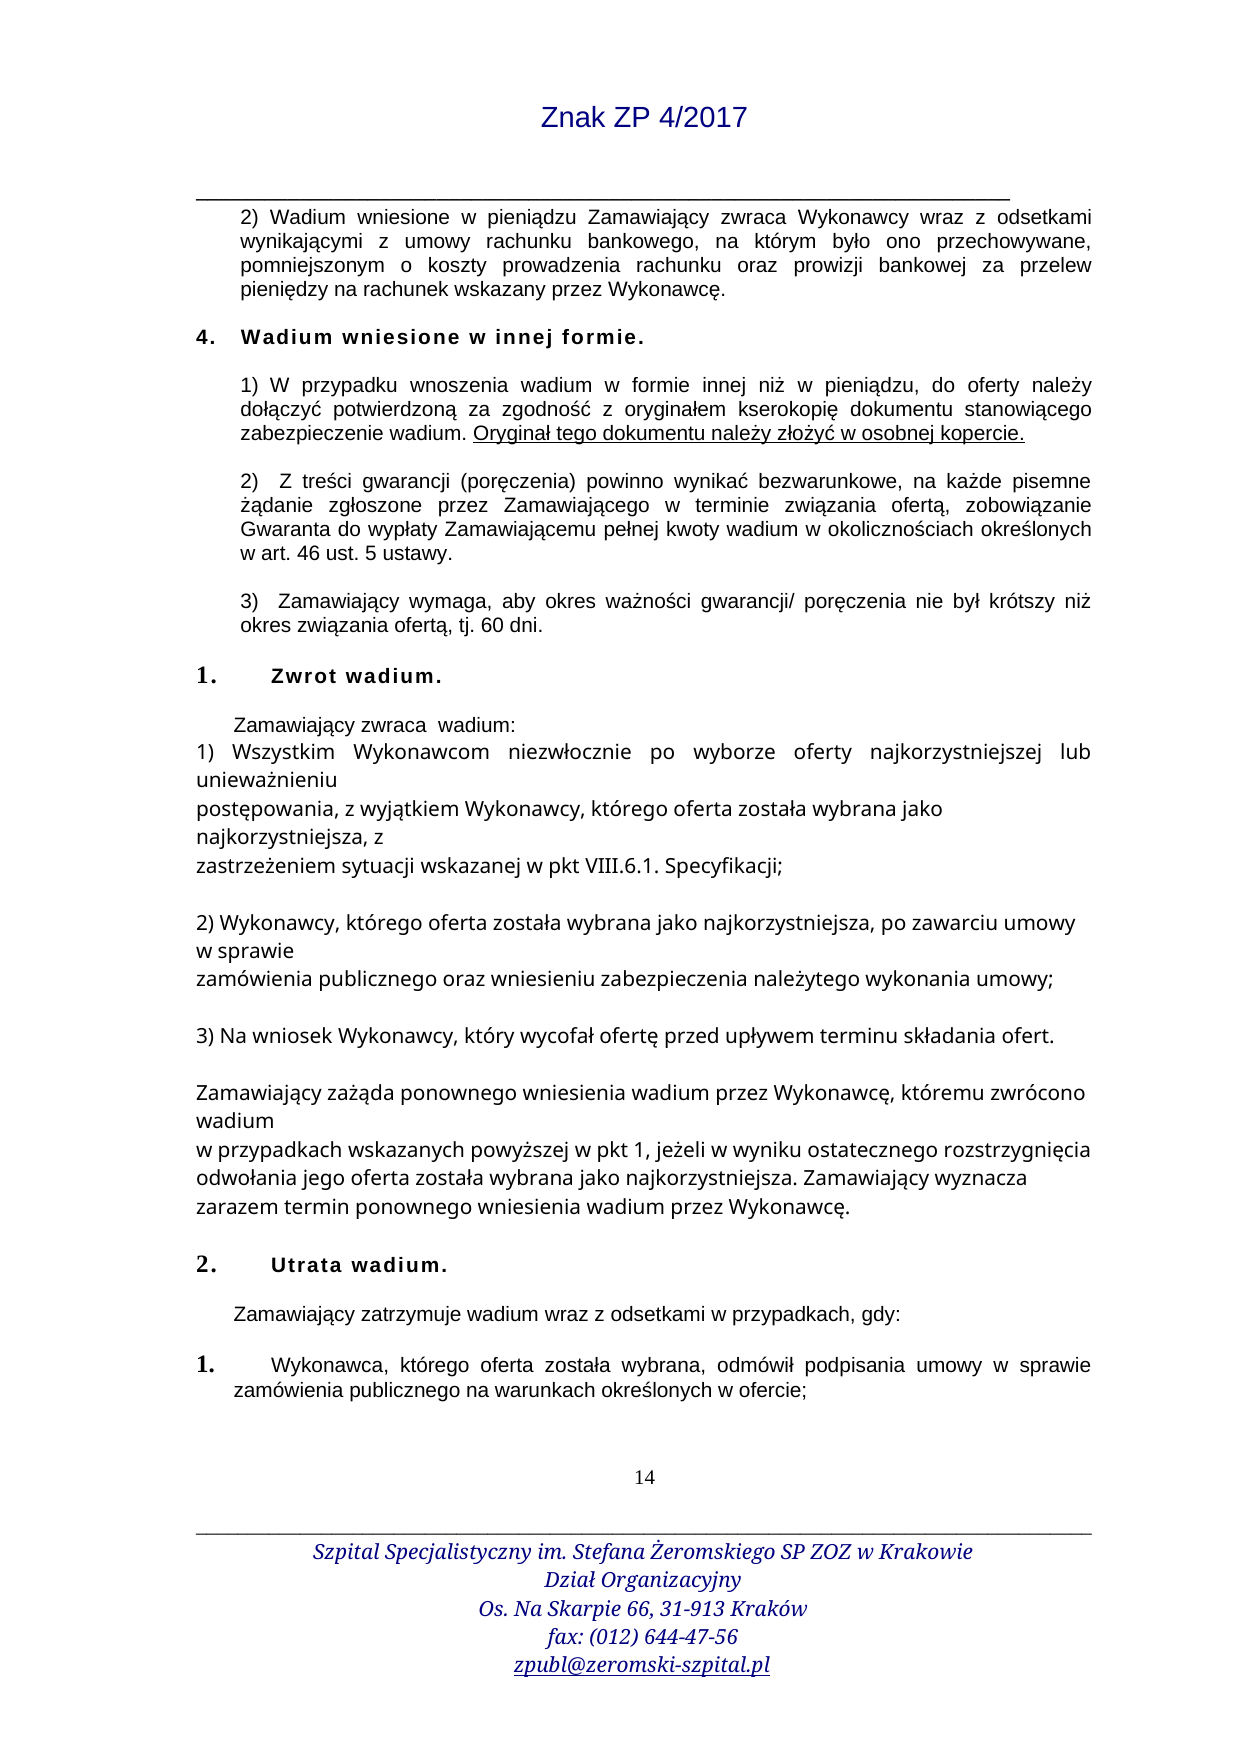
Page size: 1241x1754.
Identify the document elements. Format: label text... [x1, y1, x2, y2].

list Wykonawca, którego oferta została wybrana, odmówił podpisania umowy w sprawie zamówienia publicznego na warunkach określonych w ofercie; [196, 1349, 1093, 1402]
text Zamawiający zażąda ponownego wniesienia wadium przez Wykonawcę, któremu zwrócono wadium [196, 1078, 1093, 1135]
text 3) Zamawiający wymaga, aby okres ważności gwarancji/ poręczenia nie był krótszy niż okres związania ofertą, tj. 60 dni. [240, 588, 1093, 636]
text w przypadkach wskazanych powyższej w pkt 1, jeżeli w wyniku ostatecznego rozstrzygnięcia odwołania jego oferta została wybrana jako najkorzystniejsza. Zamawiający wyznacza zarazem termin ponownego wniesienia wadium przez Wykonawcę. [196, 1135, 1093, 1220]
list Zwrot wadium. [196, 660, 1093, 713]
text 1) W przypadku wnoszenia wadium w formie innej niż w pieniądzu, do oferty należy dołączyć potwierdzoną za zgodność z oryginałem kserokopię dokumentu stanowiącego zabezpieczenie wadium. Oryginał tego dokumentu należy złożyć w osobnej kopercie. [240, 373, 1093, 445]
text zastrzeżeniem sytuacji wskazanej w pkt VIII.6.1. Specyfikacji; [196, 851, 1093, 879]
text 1) Wszystkim Wykonawcom niezwłocznie po wyborze oferty najkorzystniejszej lub unieważnieniu [196, 737, 1093, 794]
text 3) Na wniosek Wykonawcy, który wycofał ofertę przed upływem terminu składania ofert. [196, 1021, 1093, 1050]
list Utrata wadium. [196, 1249, 1093, 1278]
text 4. Wadium wniesione w innej formie. [196, 325, 1093, 349]
text 2) Z treści gwarancji (poręczenia) powinno wynikać bezwarunkowe, na każde pisemne żądanie zgłoszone przez Zamawiającego w terminie związania ofertą, zobowiązanie Gwaranta do wypłaty Zamawiającemu pełnej kwoty wadium w okolicznościach określonych w art. 46 ust. 5 ustawy. [240, 469, 1093, 564]
text 2) Wadium wniesione w pieniądzu Zamawiający zwraca Wykonawcy wraz z odsetkami wynikającymi z umowy rachunku bankowego, na którym było ono przechowywane, pomniejszonym o koszty prowadzenia rachunku oraz prowizji bankowej za przelew pieniędzy na rachunek wskazany przez Wykonawcę. [240, 205, 1093, 301]
text Zamawiający zatrzymuje wadium wraz z odsetkami w przypadkach, gdy: [196, 1302, 1093, 1326]
text zamówienia publicznego oraz wniesieniu zabezpieczenia należytego wykonania umowy; [196, 964, 1093, 993]
text Zamawiający zwraca wadium: [196, 713, 1093, 737]
text 2) Wykonawcy, którego oferta została wybrana jako najkorzystniejsza, po zawarciu umowy w sprawie [196, 908, 1093, 964]
text postępowania, z wyjątkiem Wykonawcy, którego oferta została wybrana jako najkorzystniejsza, z [196, 794, 1093, 851]
